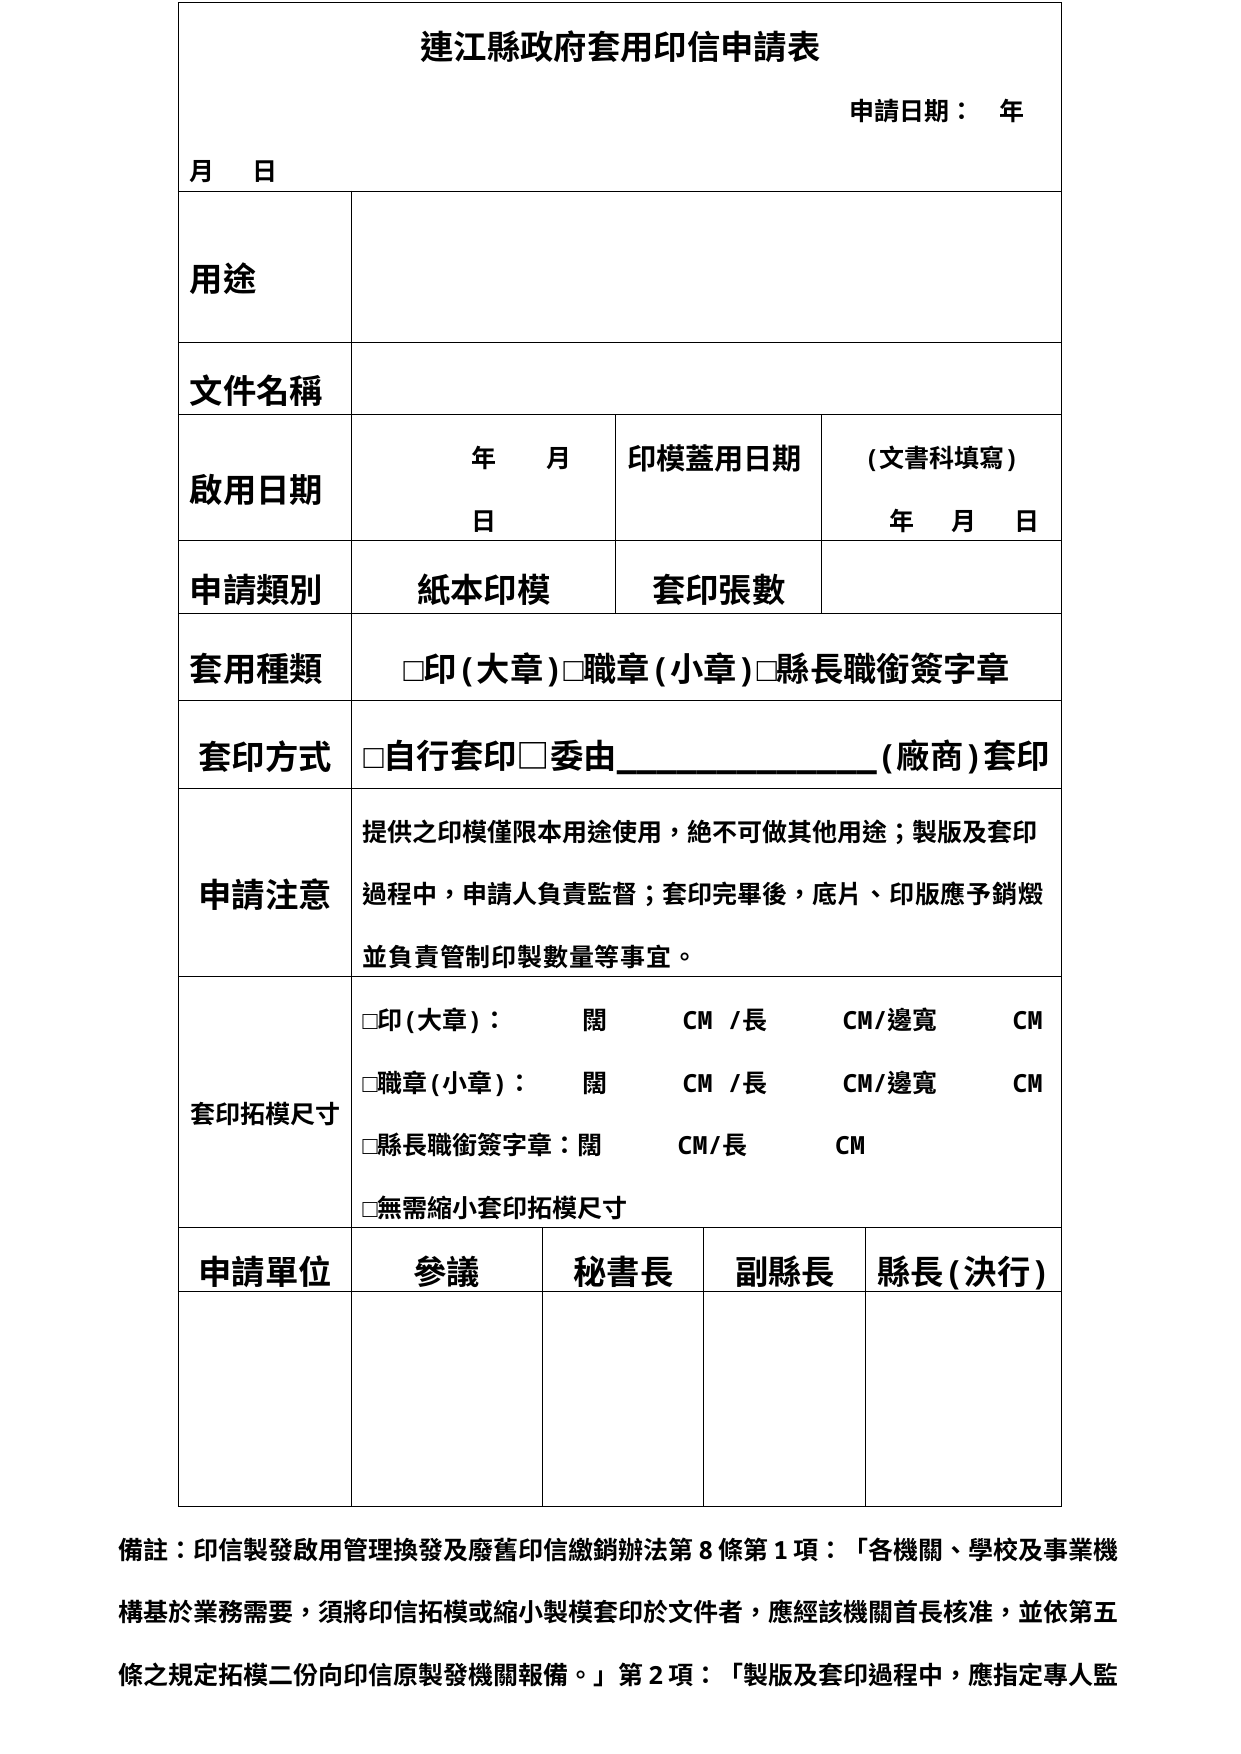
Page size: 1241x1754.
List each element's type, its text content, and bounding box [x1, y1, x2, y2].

table_cell 申請注意 [179, 789, 351, 976]
table_cell [543, 1292, 703, 1506]
table_cell □自行套印□委由_____________(廠商)套印 [352, 701, 1061, 787]
table_cell 申請單位 [179, 1228, 351, 1291]
table_cell 秘書長 [543, 1228, 703, 1291]
text 備註：印信製發啟用管理換發及廢舊印信繳銷辦法第8條第1項：「各機關、學校及事業機構基於業務需要，須將印信拓模或縮小製模套印於文件者，應經該機關首長核准，並依第五條之規定拓模二份向印信原製發機關報備。」第2項：「製版及套印過程中，應指定專人監 [118, 1507, 1122, 1694]
table_cell [866, 1292, 1061, 1506]
table_cell 年 月 日 [352, 415, 615, 540]
table_cell 啟用日期 [179, 415, 351, 540]
table_cell 套用種類 [179, 614, 351, 700]
table_cell □印(大章)： 闊 CM /長 CM/邊寬 CM □職章(小章)： 闊 CM /長 CM/邊寬 CM □縣長職銜簽字章：闊 CM/長 CM □無需縮小套印拓模尺寸 [352, 977, 1061, 1227]
table_cell [179, 1292, 351, 1506]
table_cell [822, 541, 1061, 613]
table_cell [352, 1292, 542, 1506]
table_cell 參議 [352, 1228, 542, 1291]
table_cell 副縣長 [704, 1228, 865, 1291]
table_cell 申請類別 [179, 541, 351, 613]
table_cell [704, 1292, 865, 1506]
table_cell 提供之印模僅限本用途使用，絶不可做其他用途；製版及套印過程中，申請人負責監督；套印完畢後，底片、印版應予銷燬並負責管制印製數量等事宜。 [352, 789, 1061, 976]
table_cell 印模蓋用日期 [616, 415, 821, 540]
table_cell 縣長(決行) [866, 1228, 1061, 1291]
table_cell [352, 192, 1061, 342]
table_cell 套印拓模尺寸 [179, 977, 351, 1227]
table_cell (文書科填寫) 年 月 日 [822, 415, 1061, 540]
table_cell 文件名稱 [179, 343, 351, 414]
table_cell 套印方式 [179, 701, 351, 787]
table_cell 紙本印模 [352, 541, 615, 613]
table_cell [352, 343, 1061, 414]
table_cell □印(大章)□職章(小章)□縣長職銜簽字章 [352, 614, 1061, 700]
table_cell 用途 [179, 192, 351, 342]
table_header 連江縣政府套用印信申請表 申請日期： 年 月 日 [179, 3, 1061, 191]
table_cell 套印張數 [616, 541, 821, 613]
